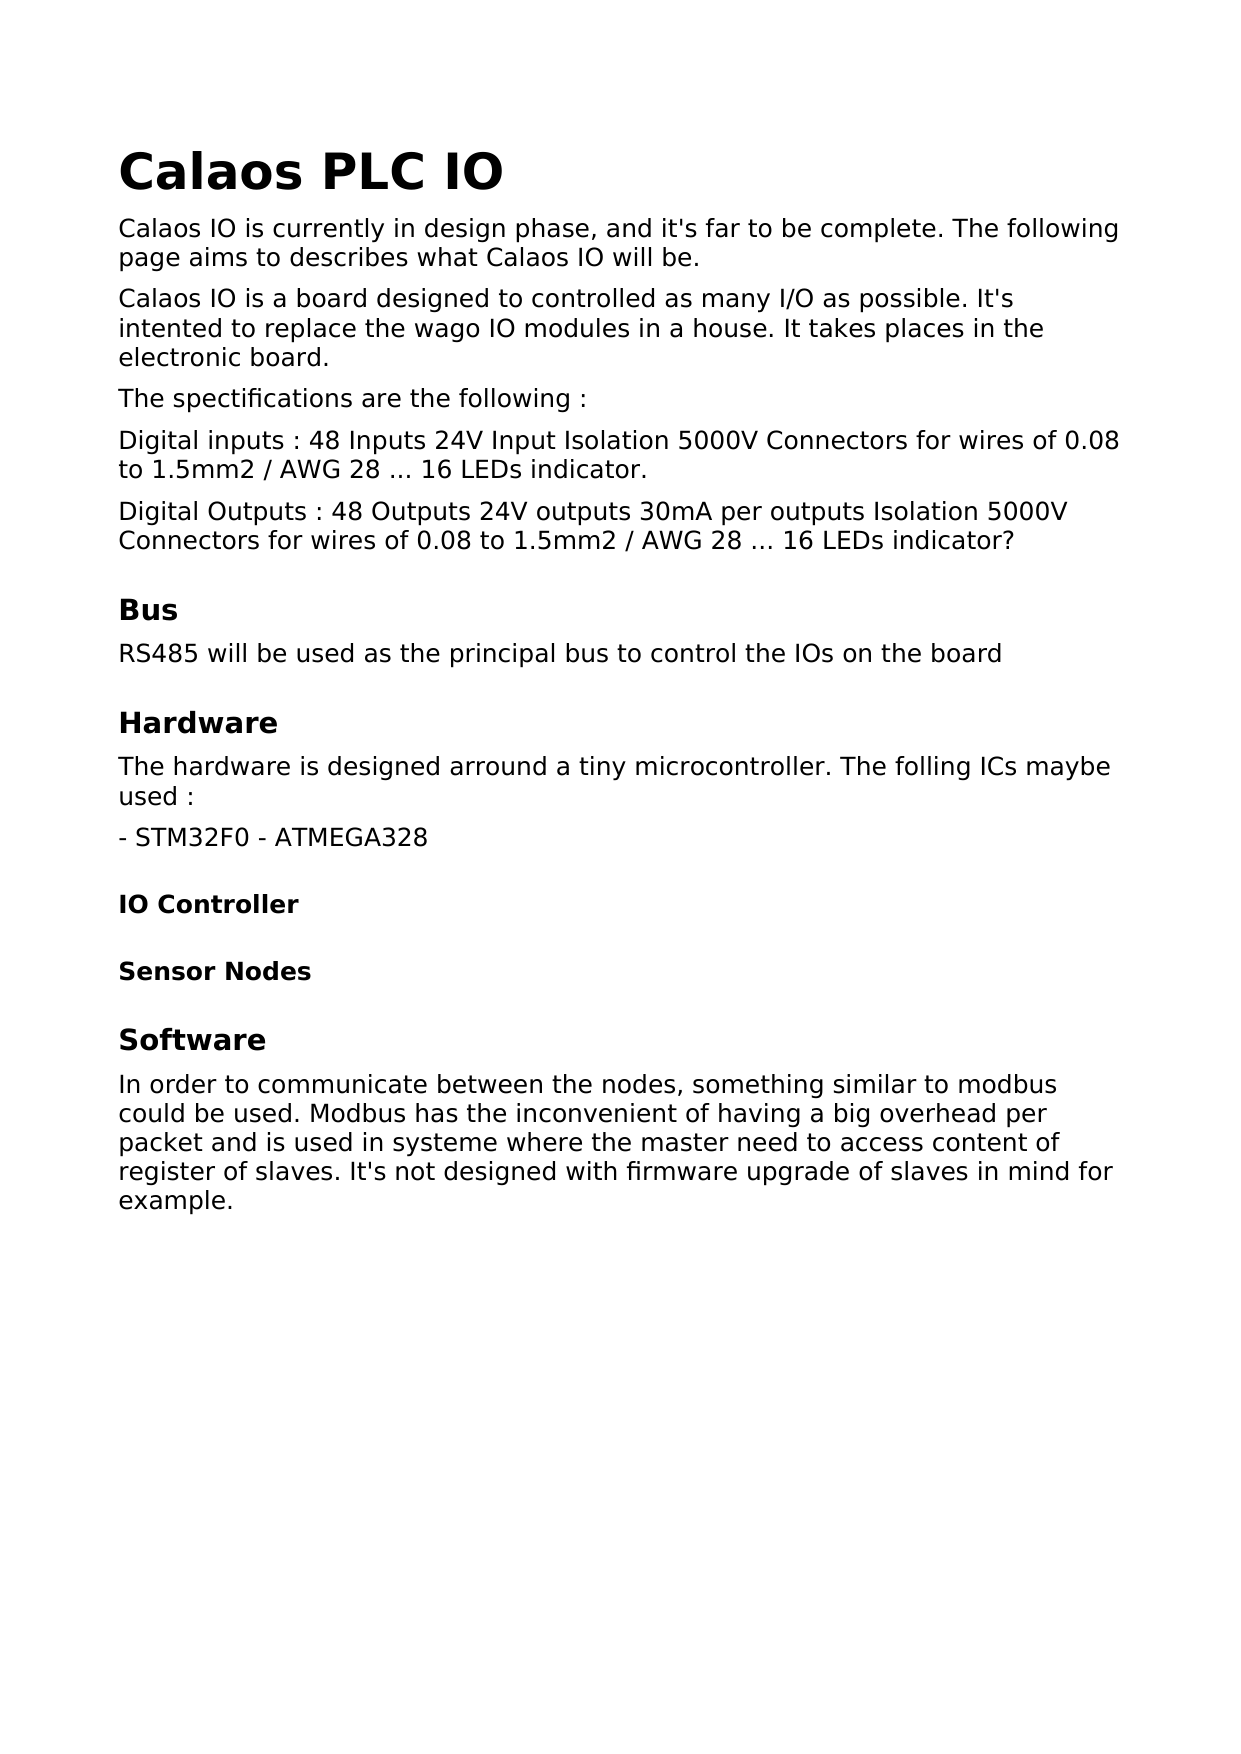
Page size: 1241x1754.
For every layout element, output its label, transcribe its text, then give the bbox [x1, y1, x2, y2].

text Calaos IO is a board designed to controlled as many I/O as possible. It's intented to replace the wago IO modules in a house. It takes places in the electronic board. [118, 285, 1122, 372]
text In order to communicate between the nodes, something similar to modbus could be used. Modbus has the inconvenient of having a big overhead per packet and is used in systeme where the master need to access content of register of slaves. It's not designed with firmware upgrade of slaves in mind for example. [118, 1070, 1122, 1216]
text Digital inputs : 48 Inputs 24V Input Isolation 5000V Connectors for wires of 0.08 to 1.5mm2 / AWG 28 ... 16 LEDs indicator. [118, 426, 1122, 485]
text The spectifications are the following : [118, 385, 1122, 414]
text Digital Outputs : 48 Outputs 24V outputs 30mA per outputs Isolation 5000V Connectors for wires of 0.08 to 1.5mm2 / AWG 28 ... 16 LEDs indicator? [118, 497, 1122, 556]
subtitle Software [118, 1023, 1122, 1057]
subtitle Calaos PLC IO [118, 143, 1122, 201]
subtitle IO Controller [118, 890, 1122, 919]
text - STM32F0 - ATMEGA328 [118, 823, 1122, 853]
text The hardware is designed arround a tiny microcontroller. The folling ICs maybe used : [118, 753, 1122, 811]
subtitle Sensor Nodes [118, 957, 1122, 986]
text RS485 will be used as the principal bus to control the IOs on the board [118, 639, 1122, 669]
subtitle Bus [118, 593, 1122, 627]
subtitle Hardware [118, 706, 1122, 740]
text Calaos IO is currently in design phase, and it's far to be complete. The following page aims to describes what Calaos IO will be. [118, 214, 1122, 272]
